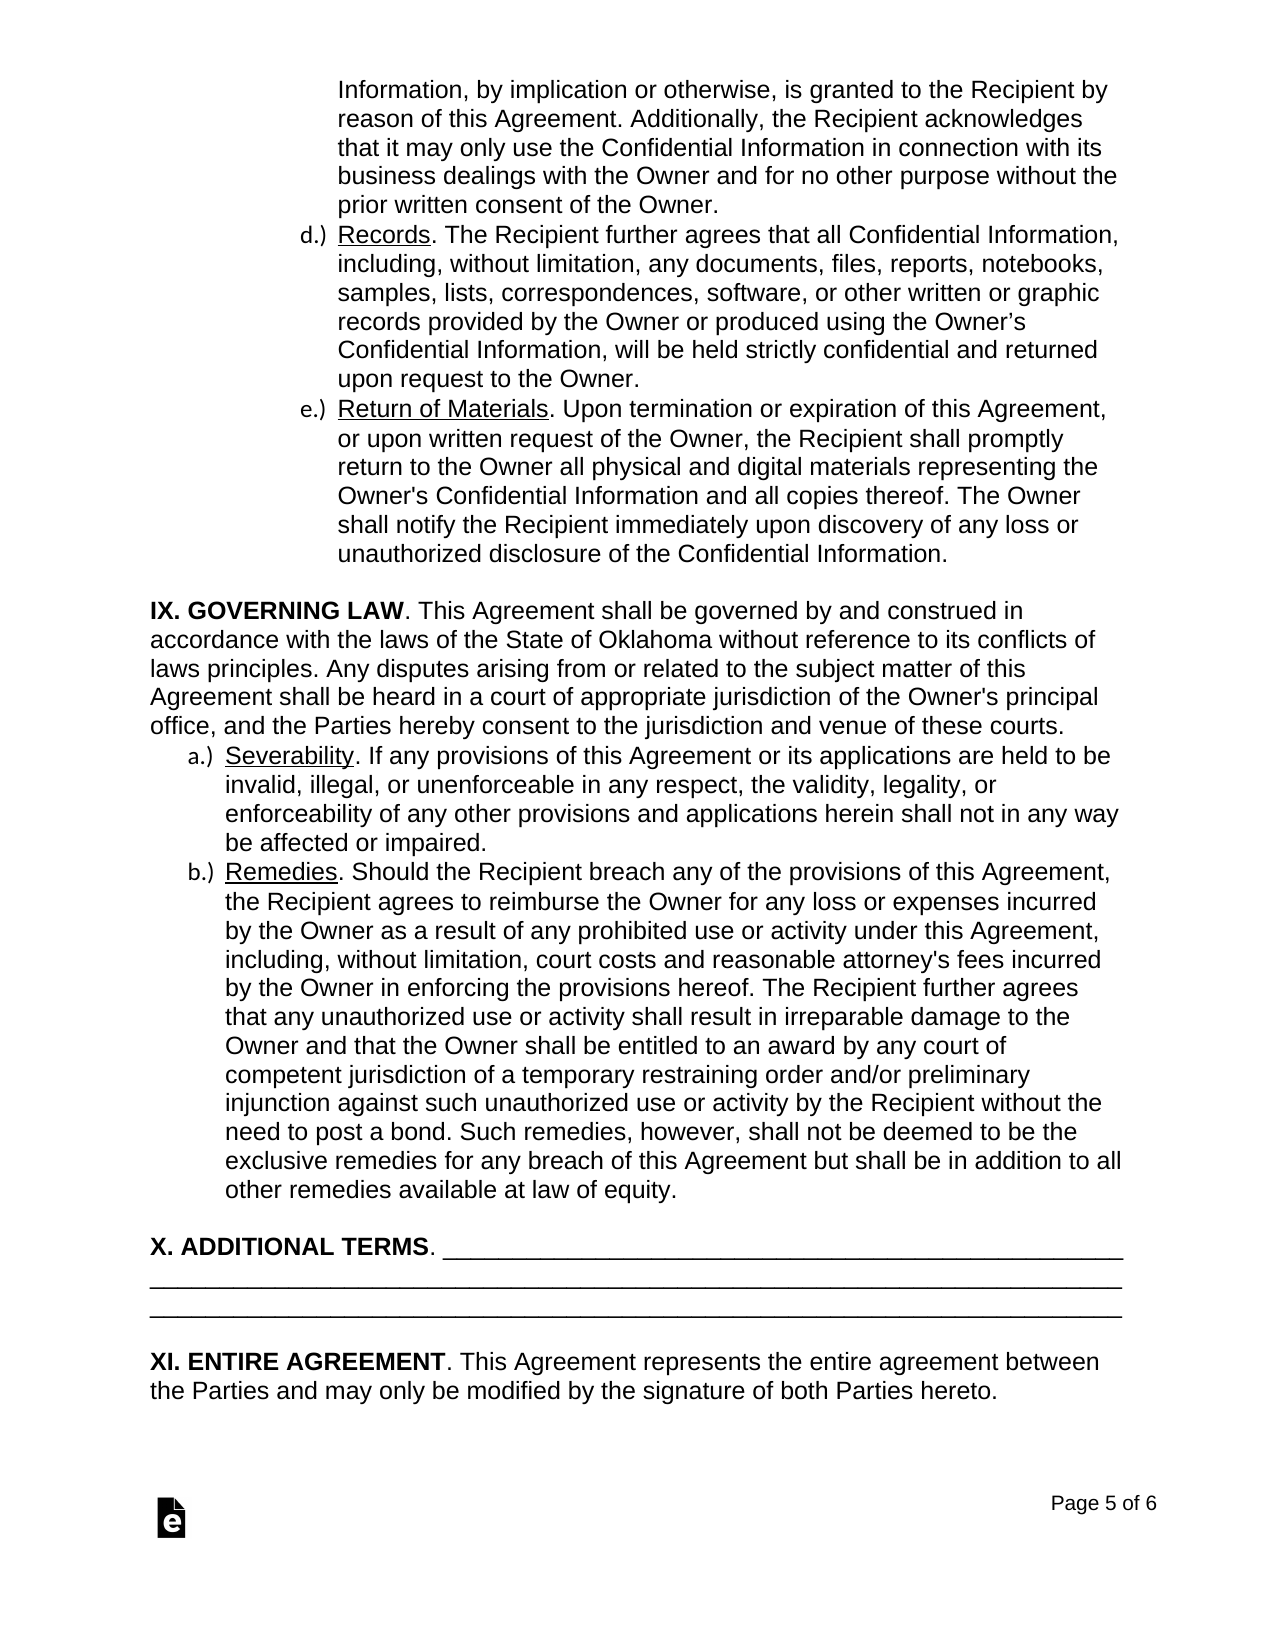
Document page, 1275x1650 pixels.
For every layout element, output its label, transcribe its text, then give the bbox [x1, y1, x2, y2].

text X. ADDITIONAL TERMS. _________________________________________________ [150, 1232, 1125, 1261]
list Return of Materials. Upon termination or expiration of this Agreement, or upon written request of the Owner, the Recipient shall promptly return to the Owner all physical and digital materials representing the Owner's Confidential Information and all copies thereof. The Owner shall notify the Recipient immediately upon discovery of any loss or unauthorized disclosure of the Confidential Information. [300, 393, 1125, 567]
list Records. The Recipient further agrees that all Confidential Information, including, without limitation, any documents, files, reports, notebooks, samples, lists, correspondences, software, or other written or graphic records provided by the Owner or produced using the Owner’s Confidential Information, will be held strictly confidential and returned upon request to the Owner. [300, 219, 1125, 393]
text ____________________________________________________________________________________________________________________________________________ [150, 1261, 1125, 1318]
list Information, by implication or otherwise, is granted to the Recipient by reason of this Agreement. Additionally, the Recipient acknowledges that it may only use the Confidential Information in connection with its business dealings with the Owner and for no other purpose without the prior written consent of the Owner. [300, 75, 1125, 219]
list Severability. If any provisions of this Agreement or its applications are held to be invalid, illegal, or unenforceable in any respect, the validity, legality, or enforceability of any other provisions and applications herein shall not in any way be affected or impaired. [187, 740, 1125, 857]
text IX. GOVERNING LAW. This Agreement shall be governed by and construed in accordance with the laws of the State of Oklahoma without reference to its conflicts of laws principles. Any disputes arising from or related to the subject matter of this Agreement shall be heard in a court of appropriate jurisdiction of the Owner's principal office, and the Parties hereby consent to the jurisdiction and venue of these courts. [150, 596, 1125, 740]
list Remedies. Should the Recipient breach any of the provisions of this Agreement, the Recipient agrees to reimburse the Owner for any loss or expenses incurred by the Owner as a result of any prohibited use or activity under this Agreement, including, without limitation, court costs and reasonable attorney's fees incurred by the Owner in enforcing the provisions hereof. The Recipient further agrees that any unauthorized use or activity shall result in irreparable damage to the Owner and that the Owner shall be entitled to an award by any court of competent jurisdiction of a temporary restraining order and/or preliminary injunction against such unauthorized use or activity by the Recipient without the need to post a bond. Such remedies, however, shall not be deemed to be the exclusive remedies for any breach of this Agreement but shall be in addition to all other remedies available at law of equity. [187, 857, 1125, 1203]
text XI. ENTIRE AGREEMENT. This Agreement represents the entire agreement between the Parties and may only be modified by the signature of both Parties hereto. [150, 1347, 1125, 1404]
